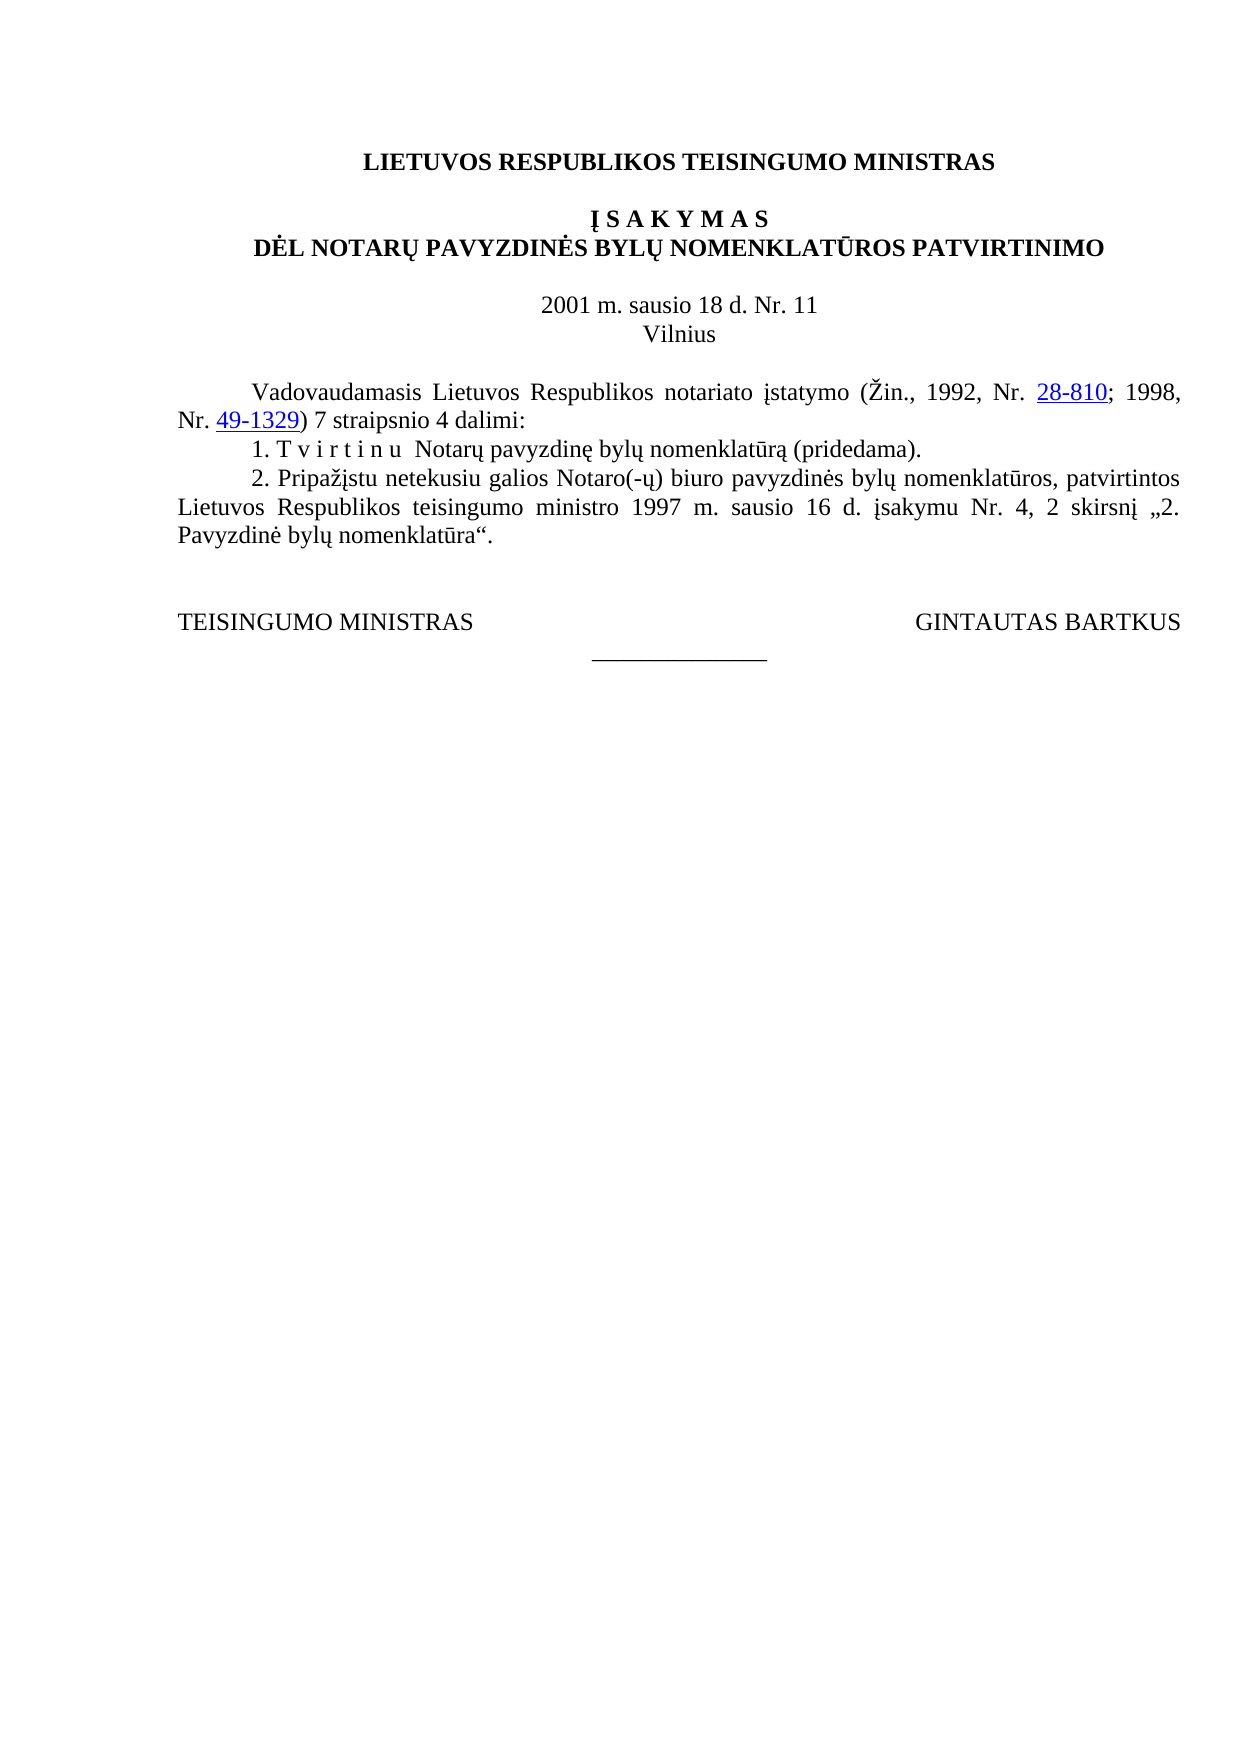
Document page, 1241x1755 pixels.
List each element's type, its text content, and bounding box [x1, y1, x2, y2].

text Vilnius [177, 319, 1181, 348]
text ______________ [177, 636, 1181, 664]
text LIETUVOS RESPUBLIKOS TEISINGUMO MINISTRAS [177, 147, 1181, 176]
text Vadovaudamasis Lietuvos Respublikos notariato įstatymo (Žin., 1992, Nr. 28-810; 1998, Nr. 49-1329) 7 straipsnio 4 dalimi: [177, 377, 1181, 434]
text 2001 m. sausio 18 d. Nr. 11 [177, 291, 1181, 319]
text Į S A K Y M A S [177, 204, 1181, 233]
text 2. Pripažįstu netekusiu galios Notaro(-ų) biuro pavyzdinės bylų nomenklatūros, patvirtintos Lietuvos Respublikos teisingumo ministro 1997 m. sausio 16 d. įsakymu Nr. 4, 2 skirsnį „2. Pavyzdinė bylų nomenklatūra“. [177, 463, 1181, 549]
text TEISINGUMO MINISTRAS GINTAUTAS BARTKUS [177, 607, 1181, 636]
text 1. Tvirtinu Notarų pavyzdinę bylų nomenklatūrą (pridedama). [177, 434, 1181, 463]
text DĖL NOTARŲ PAVYZDINĖS BYLŲ NOMENKLATŪROS PATVIRTINIMO [177, 233, 1181, 262]
